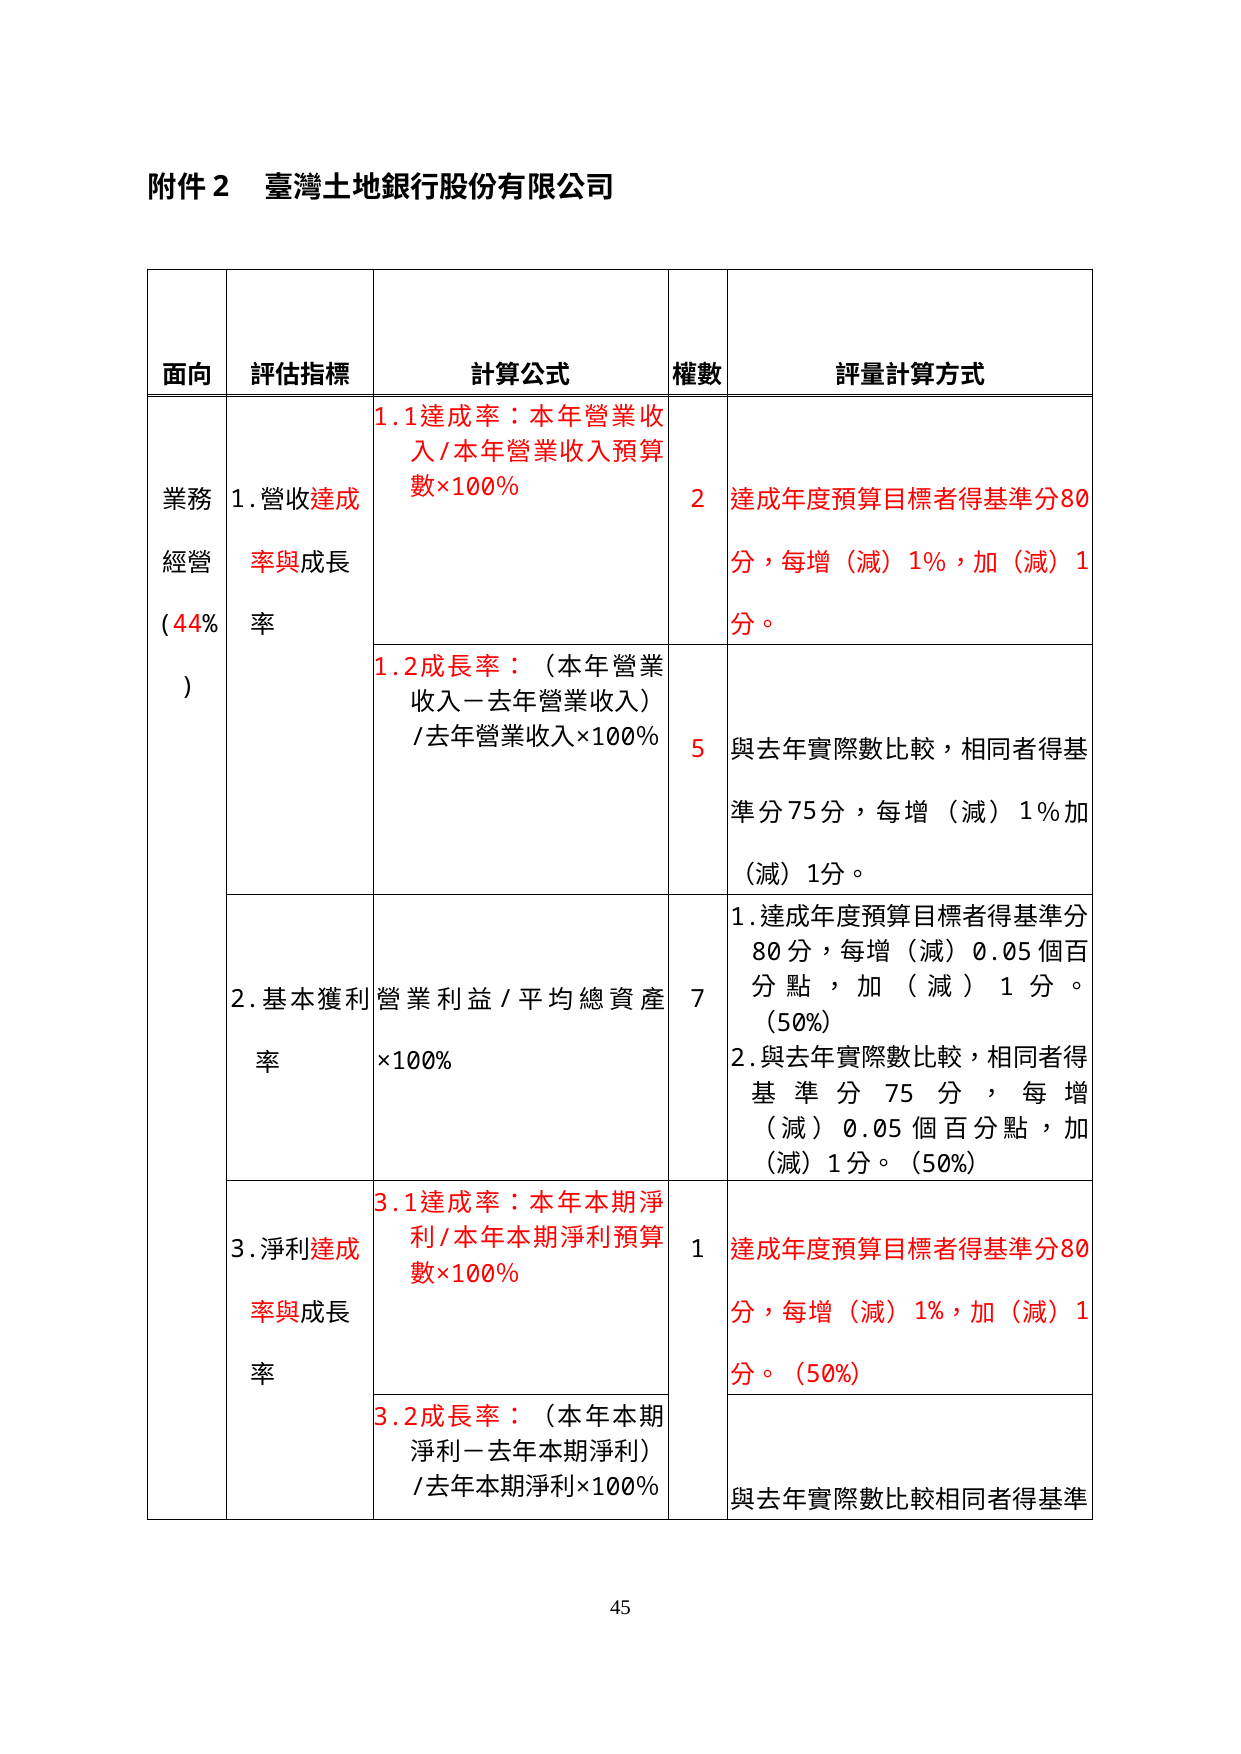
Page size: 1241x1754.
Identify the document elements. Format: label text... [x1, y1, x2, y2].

table_header 評估指標 [227, 270, 373, 393]
table_cell 達成年度預算目標者得基準分80分，每增（減）1%，加（減）1分。（50%） [728, 1181, 1092, 1393]
table_cell 與去年實際數比較相同者得基準 [728, 1395, 1092, 1518]
table_header 評量計算方式 [728, 270, 1092, 393]
table_cell 3.淨利達成率與成長率 [227, 1181, 373, 1518]
table_cell 2 [669, 397, 727, 643]
table_cell 與去年實際數比較，相同者得基準分75分，每增（減）1％加（減）1分。 [728, 645, 1092, 893]
table_cell 達成年度預算目標者得基準分80分，每增（減）1％，加（減）1分。 [728, 397, 1092, 643]
text 附件2 臺灣土地銀行股份有限公司 [148, 143, 1092, 206]
table_cell 7 [669, 895, 727, 1180]
table_cell 1.營收達成率與成長率 [227, 397, 373, 893]
table_cell 1.達成年度預算目標者得基準分80分，每增（減）0.05個百分點，加（減）1分。（50%） 2.與去年實際數比較，相同者得基準分75分，每增（減）0.05個百分點，加（減）1分。（50%） [728, 895, 1092, 1180]
table_cell 2.基本獲利率 [227, 895, 373, 1180]
table_cell 5 [669, 645, 727, 893]
table_cell 業務 經營 (44%) [148, 397, 226, 1518]
table_cell 3.2成長率：（本年本期淨利－去年本期淨利）/去年本期淨利×100％ [374, 1395, 668, 1518]
table_cell 3.1達成率：本年本期淨利/本年本期淨利預算數×100％ [374, 1181, 668, 1393]
table_cell 1 [669, 1181, 727, 1518]
table_header 權數 [669, 270, 727, 393]
table_cell 營業利益/平均總資產×100% [374, 895, 668, 1180]
table_header 計算公式 [374, 270, 668, 393]
table_cell 1.2成長率：（本年營業收入－去年營業收入）/去年營業收入×100％ [374, 645, 668, 893]
table_cell 1.1達成率：本年營業收入/本年營業收入預算數×100％ [374, 397, 668, 643]
table_header 面向 [148, 270, 226, 393]
